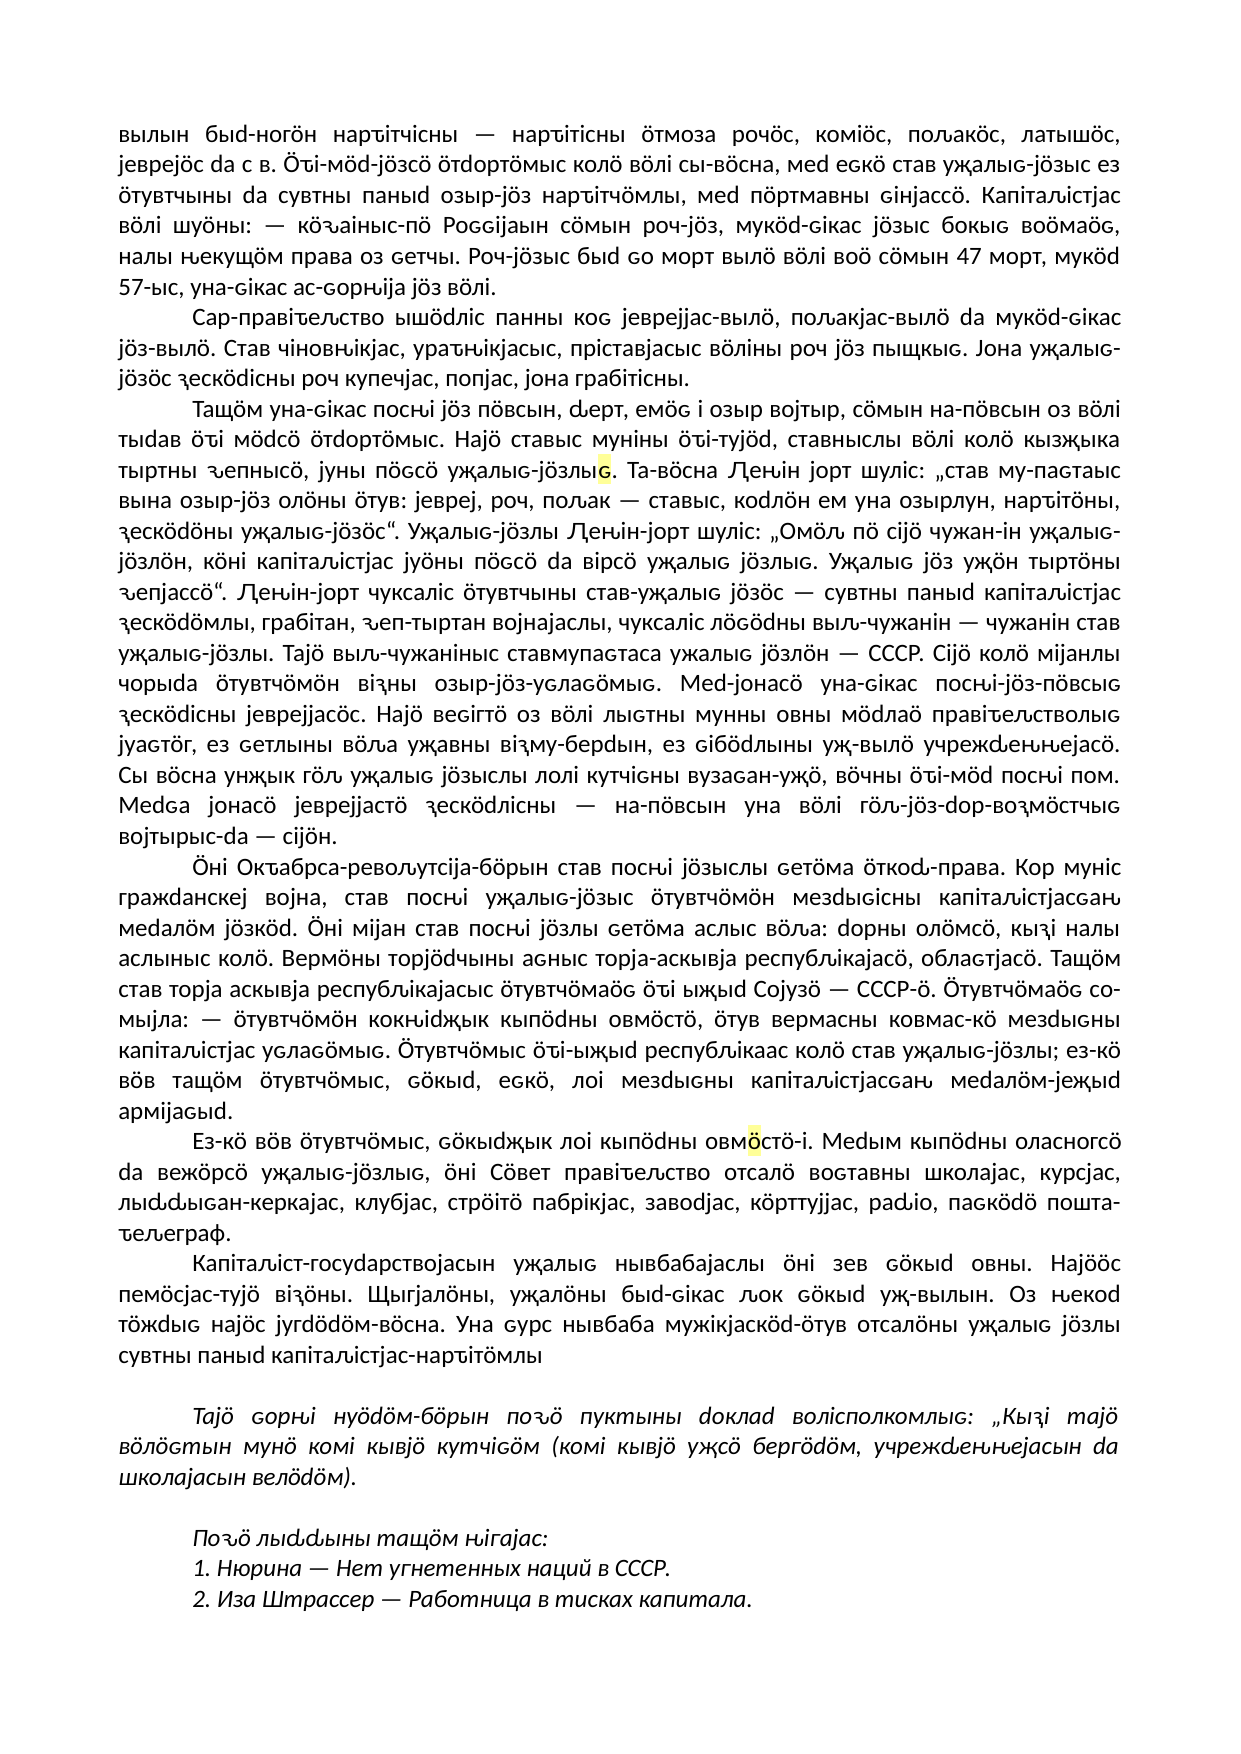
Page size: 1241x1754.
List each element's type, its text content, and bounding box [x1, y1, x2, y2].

text Поԅӧ лыԃԃыны тащӧм ԋігајас: [118, 1522, 1122, 1553]
text вылын быԁ-ногӧн нарԏітчісны — нарԏітісны ӧтмоза рочӧс, коміӧс, поԉакӧс, латышӧс, јеврејӧс ԁа с в. Ӧԏі-мӧԁ-јӧзсӧ ӧтԁортӧмыс колӧ вӧлі сы-вӧсна, меԁ еԍкӧ став уҗалыԍ-јӧзыс ез ӧтувтчыны ԁа сувтны паныԁ озыр-јӧз нарԏітчӧмлы, меԁ пӧртмавны ԍінјассӧ. Капітаԉістјас вӧлі шуӧны: — кӧԅаіныс-пӧ Роԍԍіјаын сӧмын роч-јӧз, мукӧԁ-ԍікас јӧзыс бокыԍ воӧмаӧԍ, налы ԋекущӧм права оз ԍетчы. Роч-јӧзыс быԁ ԍо морт вылӧ вӧлі воӧ сӧмын 47 морт, мукӧԁ 57-ыс, уна-ԍікас ас-ԍорԋіја јӧз вӧлі. [118, 118, 1122, 301]
text 1. Нюрина — Нет угнетенных наций в СССР. [118, 1553, 1122, 1583]
text Ӧні Окԏабрса-ревоԉутсіја-бӧрын став посԋі јӧзыслы ԍетӧма ӧткоԃ-права. Кор муніс гражԁанскеј војна, став посԋі уҗалыԍ-јӧзыс ӧтувтчӧмӧн мезԁыԍісны капітаԉістјасԍаԋ меԁалӧм јӧзкӧԁ. Ӧні міјан став посԋі јӧзлы ԍетӧма аслыс вӧԉа: ԁорны олӧмсӧ, кыԇі налы аслыныс колӧ. Вермӧны торјӧԁчыны аԍныс торја-аскывја респубԉікајасӧ, облаԍтјасӧ. Тащӧм став торја аскывја респубԉікајасыс ӧтувтчӧмаӧԍ ӧԏі ыҗыԁ Сојузӧ — СССР-ӧ. Ӧтувтчӧмаӧԍ со-мыјла: — ӧтувтчӧмӧн кокԋіԁҗык кыпӧԁны овмӧстӧ, ӧтув вермасны ковмас-кӧ мезԁыԍны капітаԉістјас уԍлаԍӧмыԍ. Ӧтувтчӧмыс ӧԏі-ыҗыԁ респубԉікаас колӧ став уҗалыԍ-јӧзлы; ез-кӧ вӧв тащӧм ӧтувтчӧмыс, ԍӧкыԁ, еԍкӧ, лоі мезԁыԍны капітаԉістјасԍаԋ меԁалӧм-јеҗыԁ арміјаԍыԁ. [118, 851, 1122, 1125]
text Тащӧм уна-ԍікас посԋі јӧз пӧвсын, ԃерт, емӧԍ і озыр војтыр, сӧмын на-пӧвсын оз вӧлі тыԁав ӧԏі мӧԁсӧ ӧтԁортӧмыс. Најӧ ставыс муніны ӧԏі-тујӧԁ, ставныслы вӧлі колӧ кызҗыка тыртны ԅепнысӧ, јуны пӧԍсӧ уҗалыԍ-јӧзлыԍ. Та-вӧсна Ԉеԋін јорт шуліс: „став му-паԍтаыс вына озыр-јӧз олӧны ӧтув: јевреј, роч, поԉак — ставыс, коԁлӧн ем уна озырлун, нарԏітӧны, ԇескӧԁӧны уҗалыԍ-јӧзӧс“. Уҗалыԍ-јӧзлы Ԉеԋін-јорт шуліс: „Омӧԉ пӧ сіјӧ чужан-ін уҗалыԍ-јӧзлӧн, кӧні капітаԉістјас јуӧны пӧԍсӧ ԁа вірсӧ уҗалыԍ јӧзлыԍ. Уҗалыԍ јӧз уҗӧн тыртӧны ԅепјассӧ“. Ԉеԋін-јорт чуксаліс ӧтувтчыны став-уҗалыԍ јӧзӧс — сувтны паныԁ капітаԉістјас ԇескӧԁӧмлы, грабітан, ԅеп-тыртан војнајаслы, чуксаліс лӧԍӧԁны выԉ-чужанін — чужанін став уҗалыԍ-јӧзлы. Тајӧ выԉ-чужаніныс ставмупаԍтаса ужалыԍ јӧзлӧн — СССР. Сіјӧ колӧ міјанлы чорыԁа ӧтувтчӧмӧн віԇны озыр-јӧз-уԍлаԍӧмыԍ. Меԁ-јонасӧ уна-ԍікас посԋі-јӧз-пӧвсыԍ ԇескӧԁісны јеврејјасӧс. Најӧ веԍігтӧ оз вӧлі лыԍтны мунны овны мӧԁлаӧ правіԏеԉстволыԍ јуаԍтӧг, ез ԍетлыны вӧԉа уҗавны віԇму-берԁын, ез ԍібӧԁлыны уҗ-вылӧ учрежԃеԋԋејасӧ. Сы вӧсна унҗык гӧԉ уҗалыԍ јӧзыслы лолі кутчіԍны вузаԍан-уҗӧ, вӧчны ӧԏі-мӧԁ посԋі пом. Меԁԍа јонасӧ јеврејјастӧ ԇескӧԁлісны — на-пӧвсын уна вӧлі гӧԉ-јӧз-ԁор-воԇмӧстчыԍ војтырыс-ԁа — сіјӧн. [118, 393, 1122, 851]
text Тајӧ ԍорԋі нуӧԁӧм-бӧрын поԅӧ пуктыны ԁоклаԁ волісполкомлыԍ: „Кыԇі тајӧ вӧлӧԍтын мунӧ комі кывјӧ кутчіԍӧм (комі кывјӧ уҗсӧ бергӧԁӧм, учрежԃеԋԋејасын ԁа школајасын велӧԁӧм). [118, 1400, 1122, 1492]
text 2. Иза Штрассер — Работница в тисках капитала. [118, 1583, 1122, 1614]
text Сар-правіԏеԉство ышӧԁліс панны коԍ јеврејјас-вылӧ, поԉакјас-вылӧ ԁа мукӧԁ-ԍікас јӧз-вылӧ. Став чіновԋікјас, ураԏԋікјасыс, пріставјасыс вӧліны роч јӧз пыщкыԍ. Јона уҗалыԍ-јӧзӧс ԇескӧԁісны роч купечјас, попјас, јона грабітісны. [118, 301, 1122, 393]
text Капітаԉіст-госуԁарствојасын уҗалыԍ нывбабајаслы ӧні зев ԍӧкыԁ овны. Најӧӧс пемӧсјас-тујӧ віԇӧны. Щыгјалӧны, уҗалӧны быԁ-ԍікас ԉок ԍӧкыԁ уҗ-вылын. Оз ԋекоԁ тӧжԁыԍ најӧс југԁӧԁӧм-вӧсна. Уна ԍурс нывбаба мужікјаскӧԁ-ӧтув отсалӧны уҗалыԍ јӧзлы сувтны паныԁ капітаԉістјас-нарԏітӧмлы [118, 1247, 1122, 1369]
text Ез-кӧ вӧв ӧтувтчӧмыс, ԍӧкыԁҗык лоі кыпӧԁны овмӧстӧ-і. Меԁым кыпӧԁны оласногсӧ ԁа вежӧрсӧ уҗалыԍ-јӧзлыԍ, ӧні Сӧвет правіԏеԉство отсалӧ воԍтавны школајас, курсјас, лыԃԃыԍан-керкајас, клубјас, стрӧітӧ пабрікјас, завоԁјас, кӧрттујјас, раԃіо, паԍкӧԁӧ пошта-ԏеԉеграф. [118, 1125, 1122, 1247]
